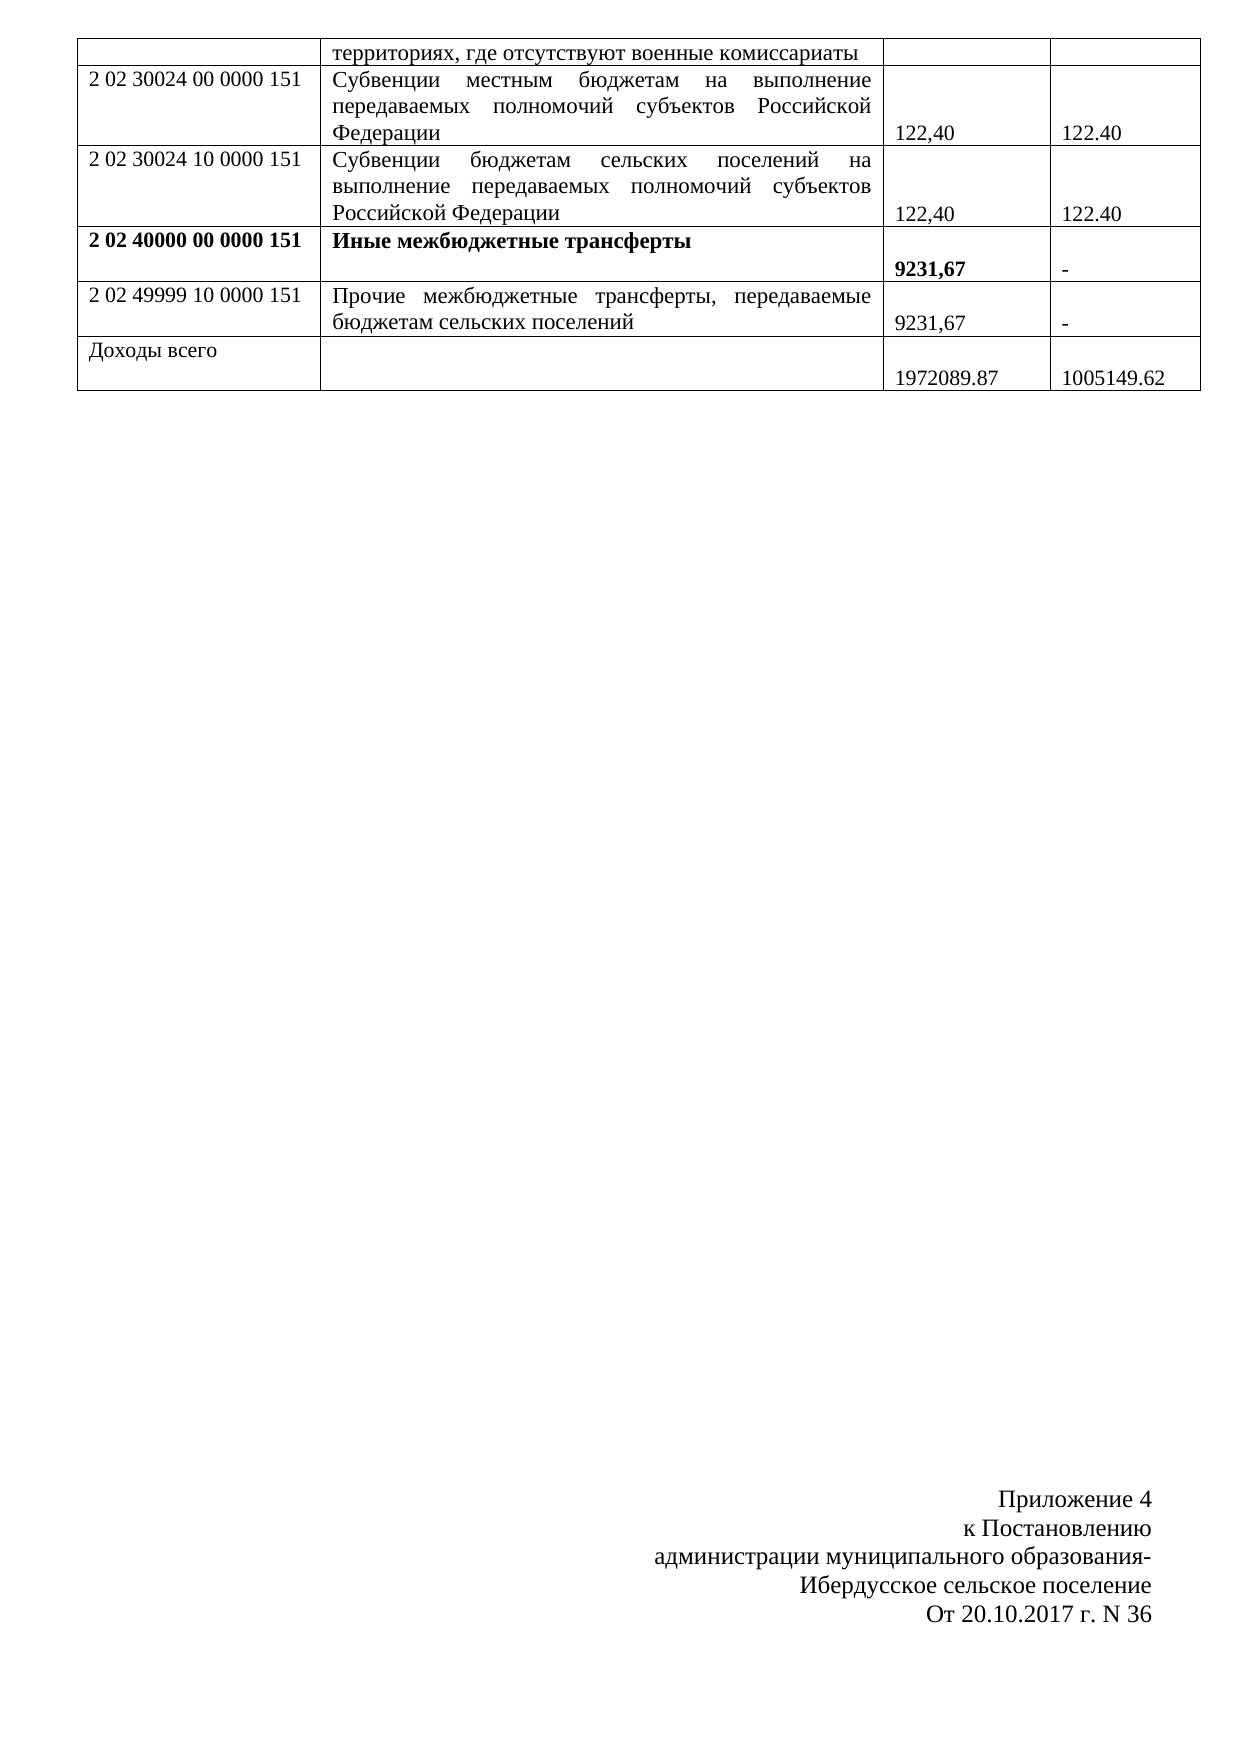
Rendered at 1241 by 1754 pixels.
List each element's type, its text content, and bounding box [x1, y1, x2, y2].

table_cell 9231,67 [884, 227, 1050, 281]
table_cell 2 02 49999 10 0000 151 [78, 282, 320, 336]
table_cell Субвенции бюджетам сельских поселений на выполнение передаваемых полномочий субъектов Российской Федерации [321, 146, 883, 226]
text администрации муниципального образования- [177, 1541, 1152, 1570]
table_cell 2 02 30024 10 0000 151 [78, 146, 320, 226]
text к Постановлению [177, 1513, 1152, 1541]
text Приложение 4 [177, 1484, 1152, 1513]
text Ибердусское сельское поселение [177, 1570, 1152, 1599]
table_cell Прочие межбюджетные трансферты, передаваемые бюджетам сельских поселений [321, 282, 883, 336]
table_cell [884, 39, 1050, 65]
table_cell территориях, где отсутствуют военные комиссариаты [321, 39, 883, 65]
table_cell 122,40 [884, 146, 1050, 226]
table_cell 1005149,62 [1051, 337, 1200, 390]
table_cell - [1051, 227, 1200, 281]
table_cell [78, 39, 320, 65]
table_cell Субвенции местным бюджетам на выполнение передаваемых полномочий субъектов Российской Федерации [321, 66, 883, 145]
table_cell 25208,35 [1051, 39, 1200, 65]
table_cell Иные межбюджетные трансферты [321, 227, 883, 281]
table_cell 122,40 [884, 66, 1050, 145]
table_cell Доходы всего [78, 337, 320, 390]
table_cell [321, 337, 883, 390]
table_cell 122,40 [1051, 66, 1200, 145]
table_cell 2 02 40000 00 0000 151 [78, 227, 320, 281]
text От 20.10.2017 г. N 36 [177, 1599, 1152, 1628]
table_cell 2 02 30024 00 0000 151 [78, 66, 320, 145]
table_cell 9231,67 [884, 282, 1050, 336]
table_cell 1972089,87 [884, 337, 1050, 390]
table_cell - [1051, 282, 1200, 336]
table_cell 122,40 [1051, 146, 1200, 226]
